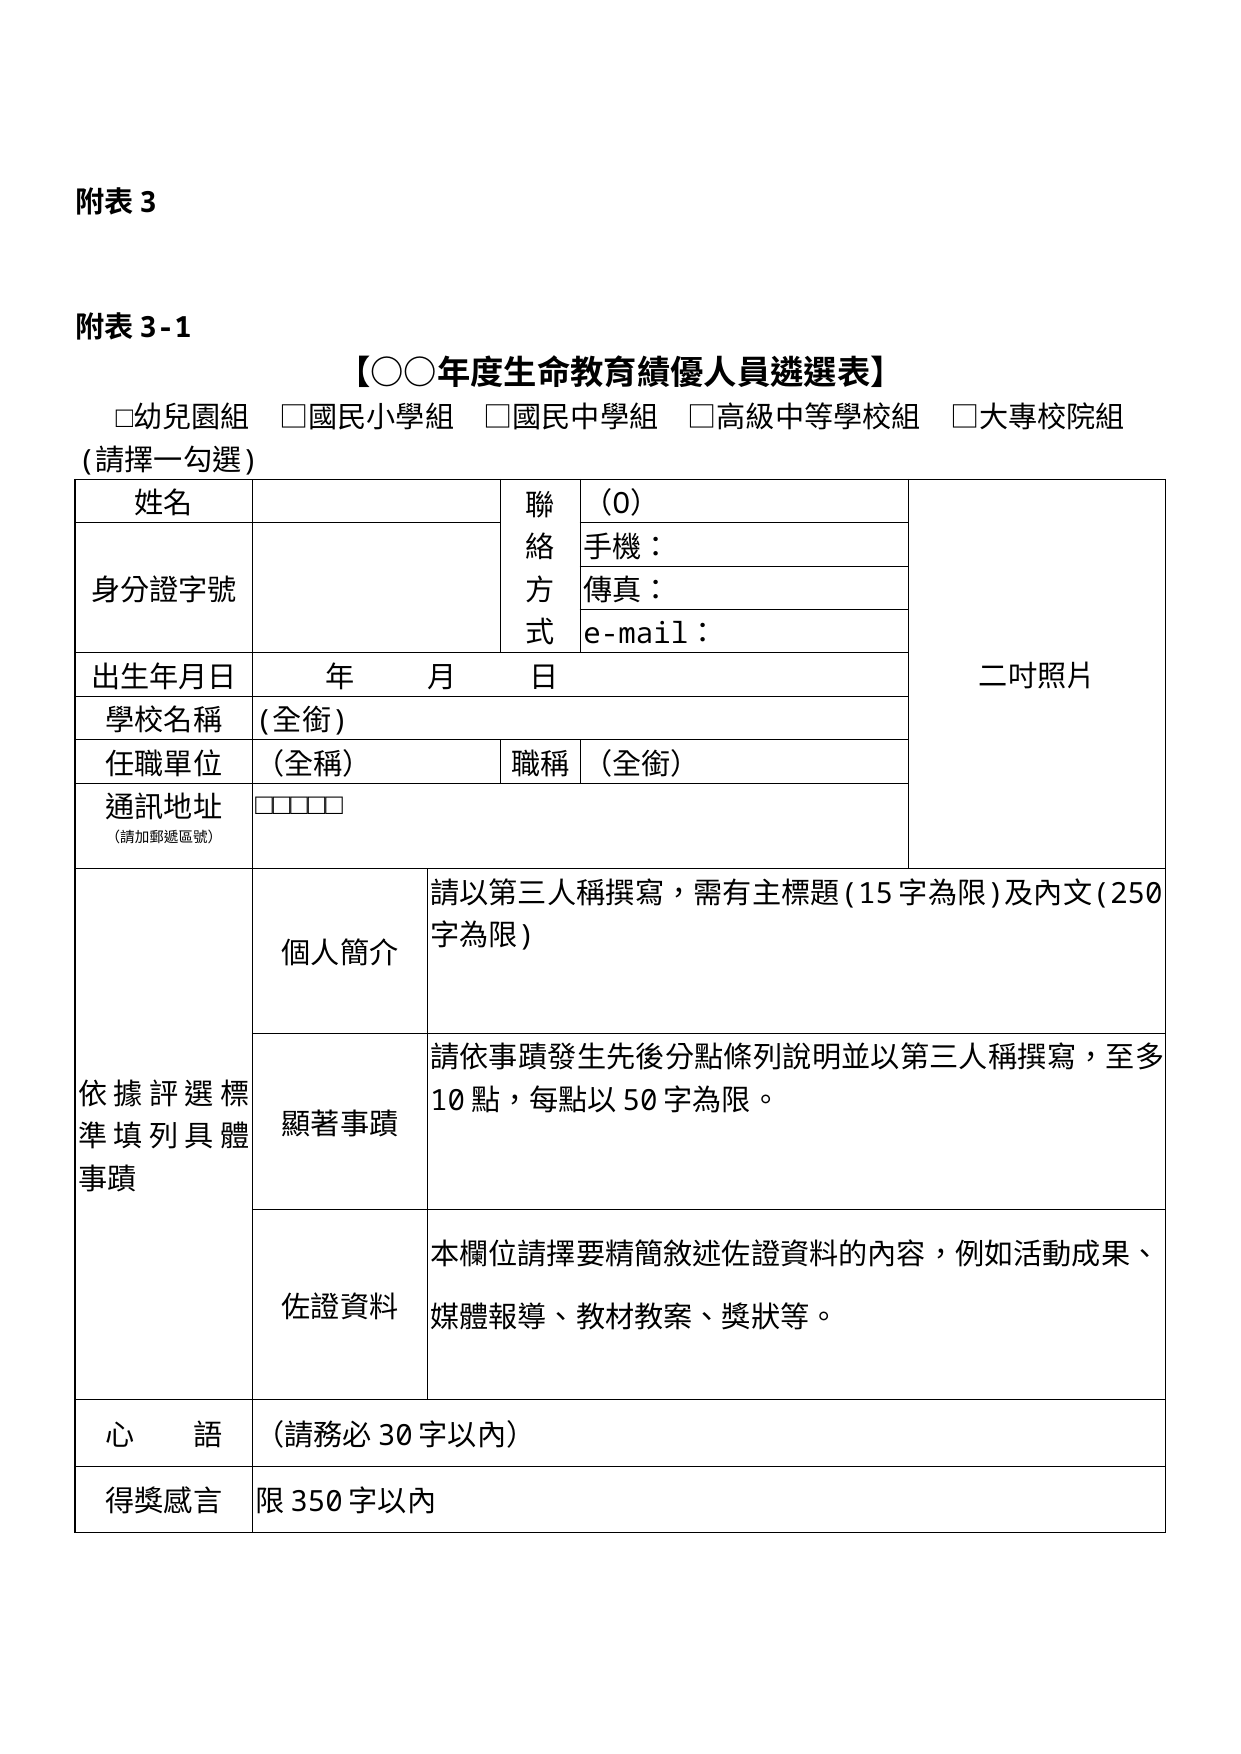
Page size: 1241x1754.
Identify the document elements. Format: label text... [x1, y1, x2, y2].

table_cell 請依事蹟發生先後分點條列說明並以第三人稱撰寫，至多10點，每點以50字為限。 [428, 1034, 1165, 1209]
table_cell 依據評選標準填列具體事蹟 [76, 869, 252, 1399]
table_cell 個人簡介 [253, 869, 427, 1033]
table_cell （請務必30字以內） [253, 1400, 1165, 1466]
table_cell [253, 480, 500, 522]
table_cell 得獎感言 [76, 1467, 252, 1532]
table_cell 通訊地址 （請加郵遞區號） [76, 784, 252, 868]
table_cell 二吋照片 [909, 480, 1165, 868]
table_cell 佐證資料 [253, 1210, 427, 1399]
text 附表3 [75, 158, 1165, 221]
table_cell □□□□□ [253, 784, 908, 868]
table_cell e-mail： [581, 610, 908, 652]
table_cell 請以第三人稱撰寫，需有主標題(15字為限)及內文(250字為限) [428, 869, 1165, 1033]
table_cell 出生年月日 [76, 653, 252, 696]
table_header 【○○年度生命教育績優人員遴選表】 [75, 346, 1165, 394]
table_cell 年 月 日 [253, 653, 908, 696]
table_cell □幼兒園組 □國民小學組 □國民中學組 □高級中等學校組 □大專校院組 (請擇一勾選) [75, 394, 1165, 479]
table_cell 限350字以內 [253, 1467, 1165, 1532]
table_cell 職稱 [501, 740, 580, 782]
table_cell 手機： [581, 523, 908, 566]
table_cell （O） [581, 480, 908, 522]
table_cell 身分證字號 [76, 523, 252, 652]
table_cell （全銜） [581, 740, 908, 782]
table_cell [253, 523, 500, 652]
table_cell 學校名稱 [76, 697, 252, 739]
table_cell (全銜) [253, 697, 908, 739]
text 附表3-1 [75, 283, 1165, 346]
table_cell 心 語 [76, 1400, 252, 1466]
table_cell 傳真： [581, 567, 908, 609]
table_cell 本欄位請擇要精簡敘述佐證資料的內容，例如活動成果、媒體報導、教材教案、獎狀等。 [428, 1210, 1165, 1399]
table_cell 姓名 [76, 480, 252, 522]
table_cell 任職單位 [76, 740, 252, 782]
table_cell 聯 絡 方 式 [501, 480, 580, 652]
table_cell （全稱） [253, 740, 500, 782]
table_cell 顯著事蹟 [253, 1034, 427, 1209]
